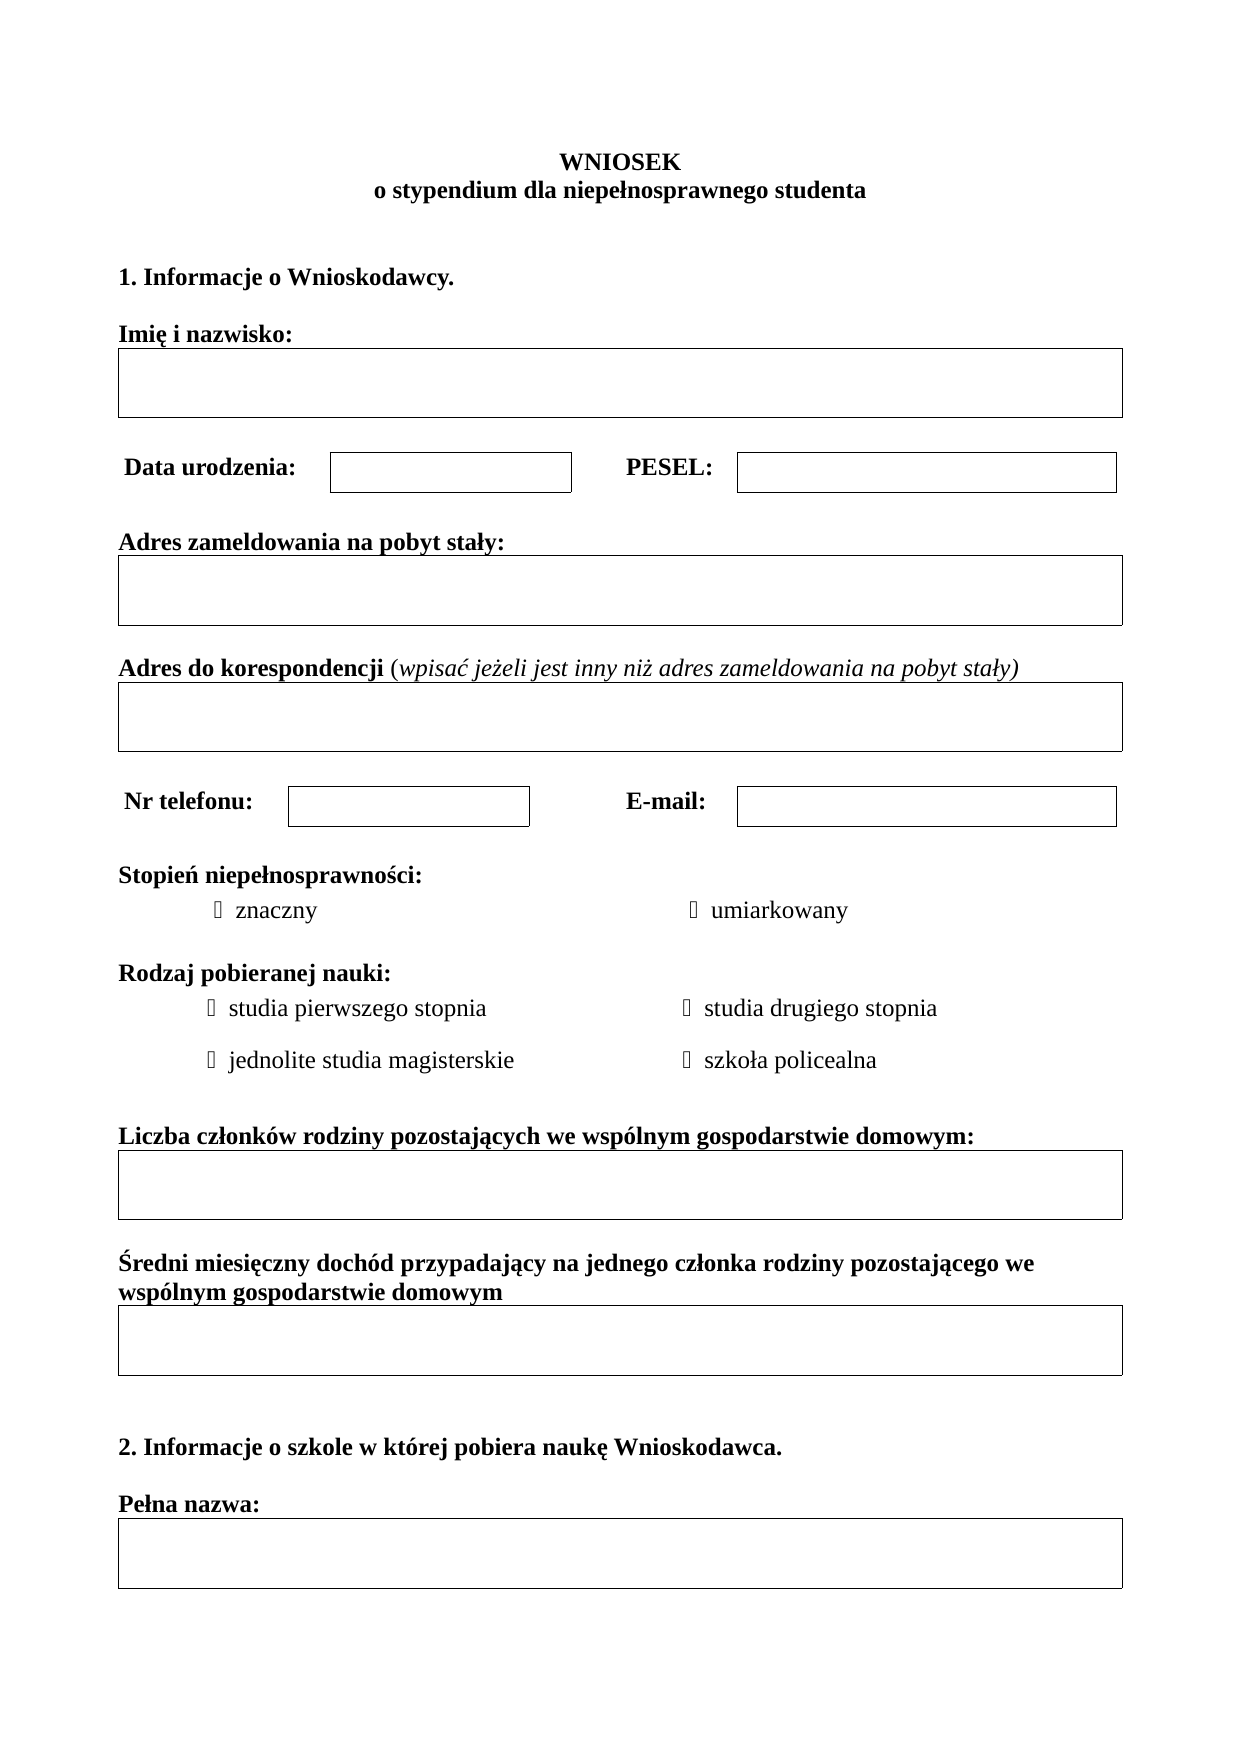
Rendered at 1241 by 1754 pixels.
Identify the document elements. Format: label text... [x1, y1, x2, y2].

table_header  znaczny [118, 889, 620, 929]
table_header Data urodzenia: [118, 446, 324, 527]
table_header [324, 446, 620, 527]
text Stopień niepełnosprawności: [118, 861, 1122, 889]
text Adres do korespondencji (wpisać jeżeli jest inny niż adres zameldowania na pobyt stały) [118, 653, 1122, 682]
text Imię i nazwisko: [118, 319, 1122, 348]
table_header [119, 349, 1122, 417]
table_header  studia pierwszego stopnia [118, 987, 620, 1040]
table_header  umiarkowany [620, 889, 1122, 929]
text WNIOSEK [118, 147, 1122, 176]
table_header [119, 556, 1122, 624]
table_header [738, 453, 1116, 492]
table_header [289, 787, 529, 826]
table_cell  szkoła policealna [620, 1040, 1122, 1092]
table_header [731, 780, 1122, 861]
text Liczba członków rodziny pozostających we wspólnym gospodarstwie domowym: [118, 1121, 1122, 1150]
text Rodzaj pobieranej nauki: [118, 958, 1122, 987]
text Średni miesięczny dochód przypadający na jednego członka rodziny pozostającego we wspólnym gospodarstwie domowym [118, 1248, 1122, 1305]
text 1. Informacje o Wnioskodawcy. [118, 262, 1122, 291]
text Pełna nazwa: [118, 1489, 1122, 1518]
table_cell  jednolite studia magisterskie [118, 1040, 620, 1092]
table_header [331, 453, 571, 492]
table_header [119, 683, 1122, 751]
table_header [731, 446, 1122, 527]
text Adres zameldowania na pobyt stały: [118, 527, 1122, 555]
table_header Nr telefonu: [118, 780, 282, 861]
table_header  studia drugiego stopnia [620, 987, 1122, 1040]
table_header [119, 1519, 1122, 1587]
table_header E-mail: [620, 780, 731, 861]
table_header PESEL: [620, 446, 731, 527]
table_header [738, 787, 1116, 826]
table_header [119, 1306, 1122, 1374]
text o stypendium dla niepełnosprawnego studenta [118, 176, 1122, 204]
text 2. Informacje o szkole w której pobiera naukę Wnioskodawca. [118, 1432, 1122, 1461]
table_header [282, 780, 620, 861]
table_header [119, 1151, 1122, 1219]
